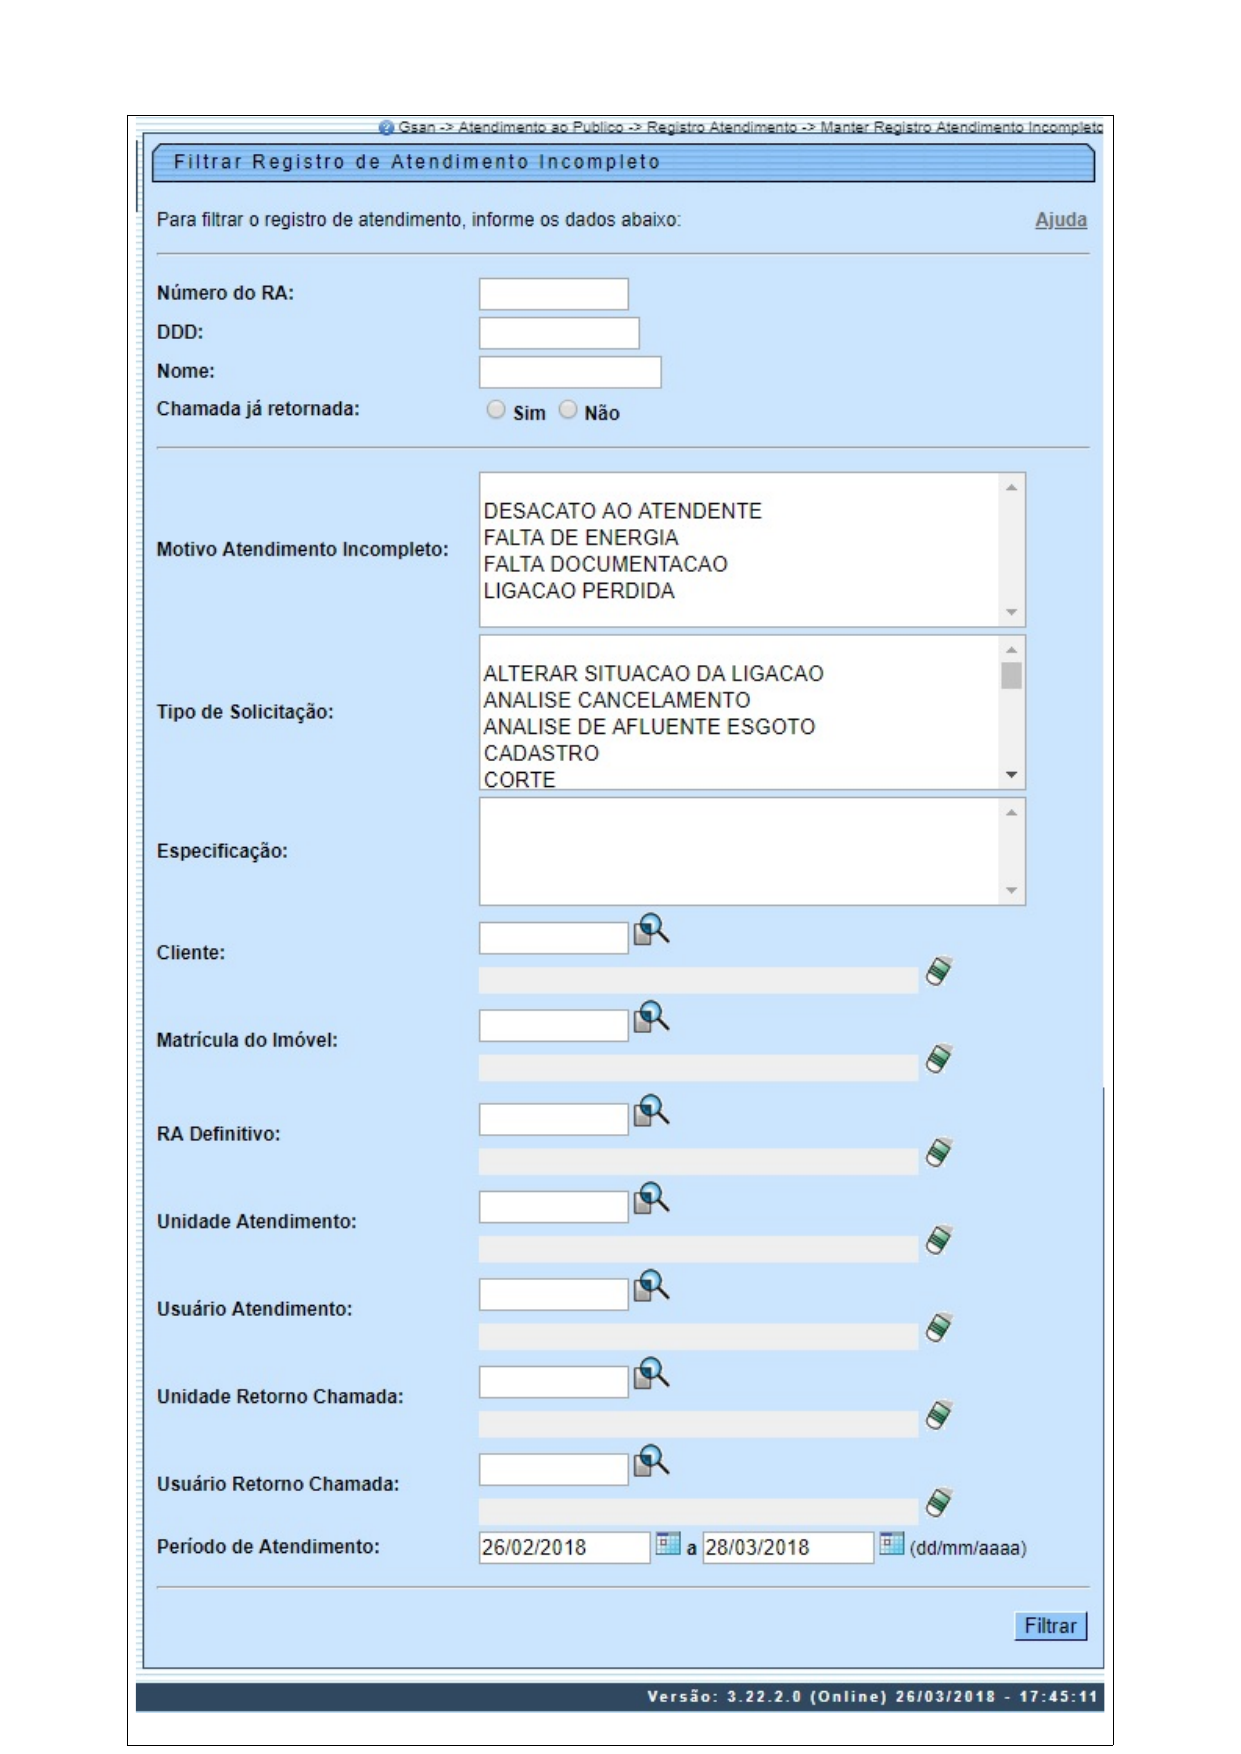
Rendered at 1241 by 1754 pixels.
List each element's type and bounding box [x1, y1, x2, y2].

table_header [128, 116, 1113, 1745]
picture [135, 117, 1105, 1713]
